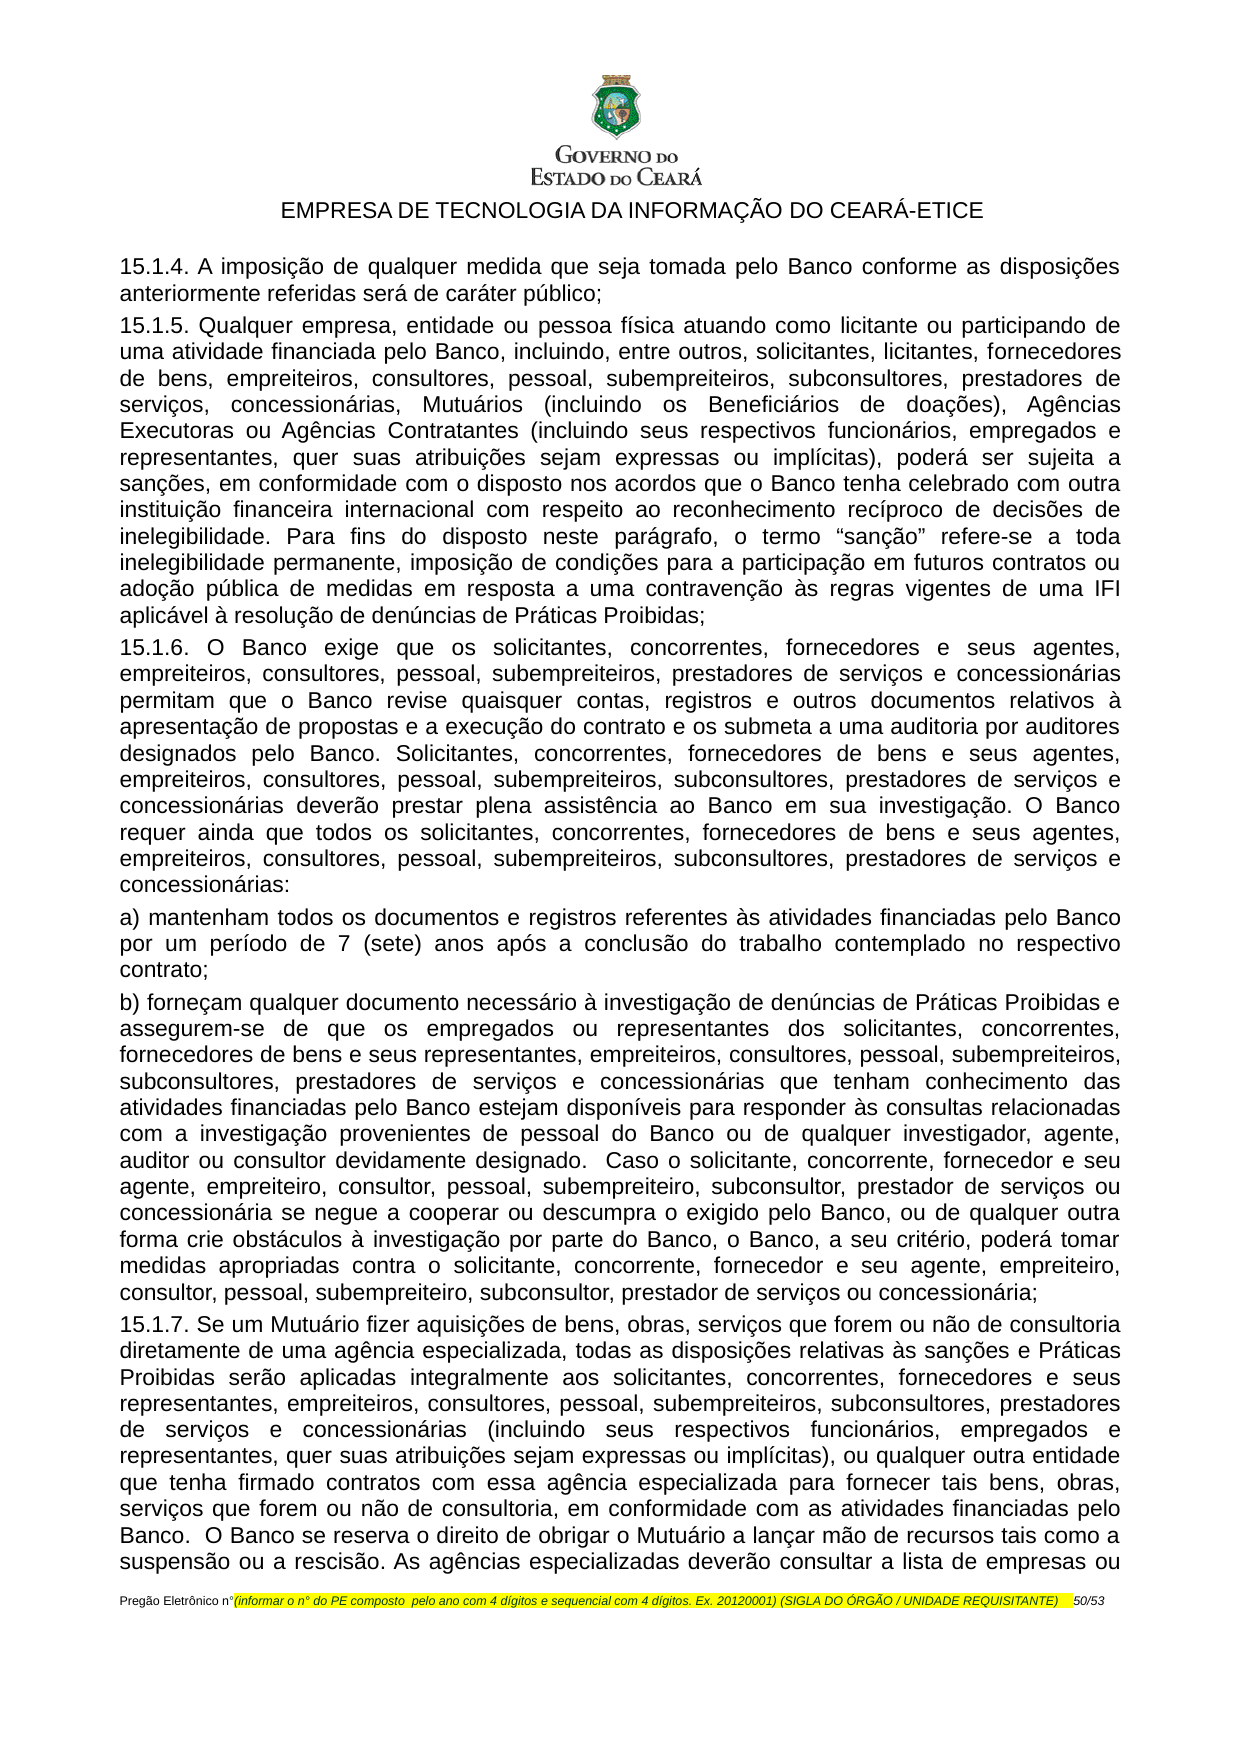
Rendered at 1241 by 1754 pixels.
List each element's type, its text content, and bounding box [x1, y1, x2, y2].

text 15.1.4. A imposição de qualquer medida que seja tomada pelo Banco conforme as disposições anteriormente referidas será de caráter público; [119, 253, 1121, 306]
text 15.1.5. Qualquer empresa, entidade ou pessoa física atuando como licitante ou participando de uma atividade financiada pelo Banco, incluindo, entre outros, solicitantes, licitantes, fornecedores de bens, empreiteiros, consultores, pessoal, subempreiteiros, subconsultores, prestadores de serviços, concessionárias, Mutuários (incluindo os Beneficiários de doações), Agências Executoras ou Agências Contratantes (incluindo seus respectivos funcionários, empregados e representantes, quer suas atribuições sejam expressas ou implícitas), poderá ser sujeita a sanções, em conformidade com o disposto nos acordos que o Banco tenha celebrado com outra instituição financeira internacional com respeito ao reconhecimento recíproco de decisões de inelegibilidade. Para fins do disposto neste parágrafo, o termo “sanção” refere-se a toda inelegibilidade permanente, imposição de condições para a participação em futuros contratos ou adoção pública de medidas em resposta a uma contravenção às regras vigentes de uma IFI aplicável à resolução de denúncias de Práticas Proibidas; [119, 312, 1121, 628]
text a) mantenham todos os documentos e registros referentes às atividades financiadas pelo Banco por um período de 7 (sete) anos após a conclusão do trabalho contemplado no respectivo contrato; [119, 903, 1121, 983]
text 15.1.6. O Banco exige que os solicitantes, concorrentes, fornecedores e seus agentes, empreiteiros, consultores, pessoal, subempreiteiros, prestadores de serviços e concessionárias permitam que o Banco revise quaisquer contas, registros e outros documentos relativos à apresentação de propostas e a execução do contrato e os submeta a uma auditoria por auditores designados pelo Banco. Solicitantes, concorrentes, fornecedores de bens e seus agentes, empreiteiros, consultores, pessoal, subempreiteiros, subconsultores, prestadores de serviços e concessionárias deverão prestar plena assistência ao Banco em sua investigação. O Banco requer ainda que todos os solicitantes, concorrentes, fornecedores de bens e seus agentes, empreiteiros, consultores, pessoal, subempreiteiros, subconsultores, prestadores de serviços e concessionárias: [119, 634, 1121, 898]
text 15.1.7. Se um Mutuário fizer aquisições de bens, obras, serviços que forem ou não de consultoria diretamente de uma agência especializada, todas as disposições relativas às sanções e Práticas Proibidas serão aplicadas integralmente aos solicitantes, concorrentes, fornecedores e seus representantes, empreiteiros, consultores, pessoal, subempreiteiros, subconsultores, prestadores de serviços e concessionárias (incluindo seus respectivos funcionários, empregados e representantes, quer suas atribuições sejam expressas ou implícitas), ou qualquer outra entidade que tenha firmado contratos com essa agência especializada para fornecer tais bens, obras, serviços que forem ou não de consultoria, em conformidade com as atividades financiadas pelo Banco. O Banco se reserva o direito de obrigar o Mutuário a lançar mão de recursos tais como a suspensão ou a rescisão. As agências especializadas deverão consultar a lista de empresas ou [119, 1311, 1121, 1574]
text b) forneçam qualquer documento necessário à investigação de denúncias de Práticas Proibidas e assegurem-se de que os empregados ou representantes dos solicitantes, concorrentes, fornecedores de bens e seus representantes, empreiteiros, consultores, pessoal, subempreiteiros, subconsultores, prestadores de serviços e concessionárias que tenham conhecimento das atividades financiadas pelo Banco estejam disponíveis para responder às consultas relacionadas com a investigação provenientes de pessoal do Banco ou de qualquer investigador, agente, auditor ou consultor devidamente designado. Caso o solicitante, concorrente, fornecedor e seu agente, empreiteiro, consultor, pessoal, subempreiteiro, subconsultor, prestador de serviços ou concessionária se negue a cooperar ou descumpra o exigido pelo Banco, ou de qualquer outra forma crie obstáculos à investigação por parte do Banco, o Banco, a seu critério, poderá tomar medidas apropriadas contra o solicitante, concorrente, fornecedor e seu agente, empreiteiro, consultor, pessoal, subempreiteiro, subconsultor, prestador de serviços ou concessionária; [119, 988, 1121, 1305]
